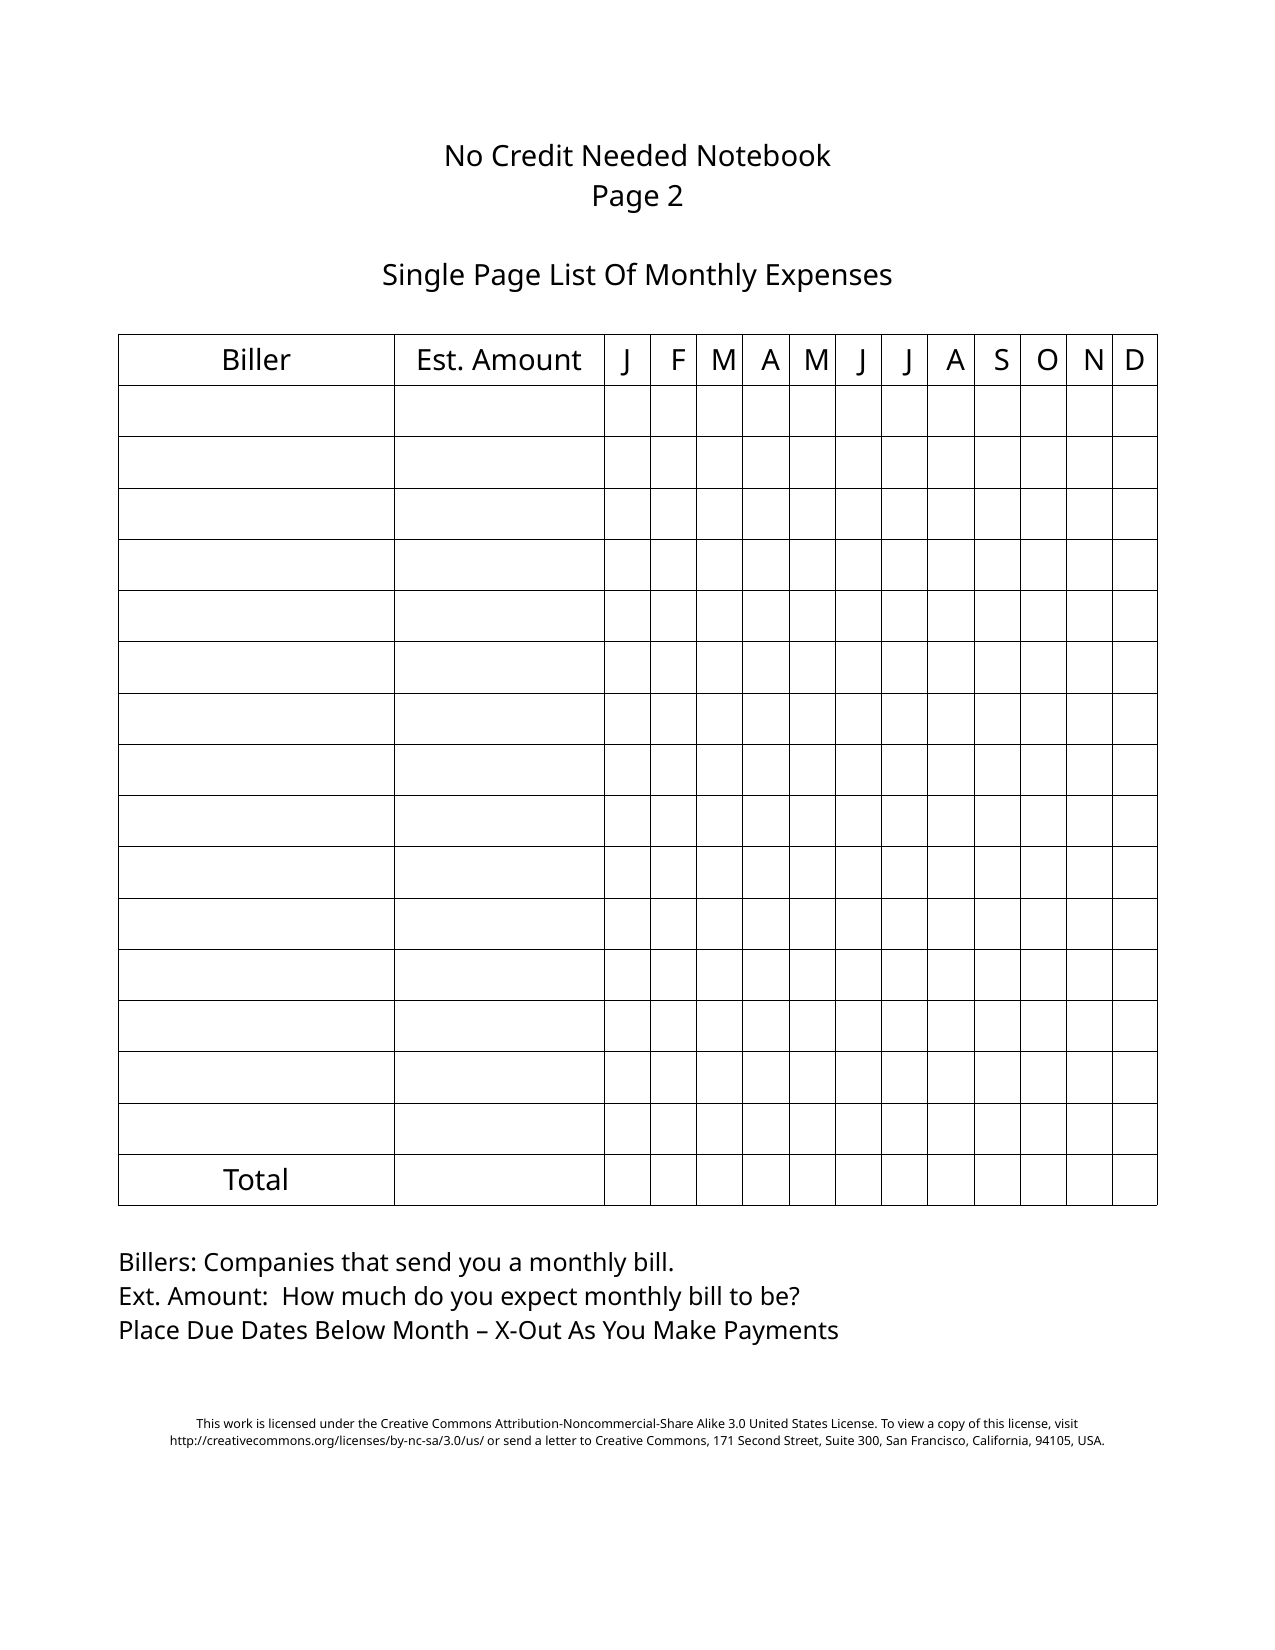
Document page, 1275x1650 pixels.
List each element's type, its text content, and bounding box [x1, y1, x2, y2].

table_cell [790, 1052, 835, 1102]
table_cell [119, 642, 394, 692]
table_cell [395, 437, 604, 487]
table_cell [743, 847, 789, 897]
table_cell [1113, 386, 1157, 436]
table_cell [743, 437, 789, 487]
table_cell [836, 540, 881, 590]
table_cell [1021, 1001, 1066, 1051]
table_cell [605, 540, 650, 590]
table_cell [395, 642, 604, 692]
table_cell [882, 1001, 927, 1051]
table_cell [1113, 847, 1157, 897]
table_cell [119, 1001, 394, 1051]
table_cell [1113, 489, 1157, 539]
table_cell [975, 1052, 1020, 1102]
table_cell [1113, 437, 1157, 487]
table_cell [790, 796, 835, 846]
table_cell [882, 899, 927, 949]
text This work is licensed under the Creative Commons Attribution-Noncommercial-Share Alike 3.0 United States License. To view a copy of this license, visit http://creativecommons.org/licenses/by-nc-sa/3.0/us/ or send a letter to Creative Commons, 171 Second Street, Suite 300, San Francisco, California, 94105, USA. [118, 1415, 1157, 1449]
table_cell Total [119, 1155, 394, 1205]
table_cell [1067, 540, 1112, 590]
table_header Biller [119, 335, 394, 385]
table_cell [119, 1104, 394, 1154]
table_cell [651, 591, 696, 641]
table_cell [605, 1052, 650, 1102]
table_cell [119, 796, 394, 846]
table_cell [790, 437, 835, 487]
table_cell [651, 386, 696, 436]
table_cell [605, 1001, 650, 1051]
table_cell [790, 694, 835, 744]
table_cell [697, 796, 742, 846]
table_cell [697, 489, 742, 539]
table_cell [836, 1052, 881, 1102]
table_cell [882, 694, 927, 744]
text No Credit Needed Notebook [118, 135, 1157, 175]
table_cell [1113, 591, 1157, 641]
table_cell [1113, 1052, 1157, 1102]
table_cell [395, 899, 604, 949]
table_cell [882, 437, 927, 487]
table_cell [605, 745, 650, 795]
table_cell [697, 1001, 742, 1051]
table_cell [882, 1155, 927, 1205]
table_cell [1067, 1001, 1112, 1051]
table_cell [395, 745, 604, 795]
text Billers: Companies that send you a monthly bill. [118, 1245, 1157, 1279]
table_cell [697, 1052, 742, 1102]
table_cell [928, 540, 974, 590]
table_cell [836, 437, 881, 487]
table_cell [836, 1001, 881, 1051]
table_cell [697, 591, 742, 641]
table_cell [651, 796, 696, 846]
table_cell [743, 796, 789, 846]
table_cell [395, 540, 604, 590]
table_cell [975, 796, 1020, 846]
table_cell [975, 1001, 1020, 1051]
table_cell [605, 1155, 650, 1205]
table_cell [975, 489, 1020, 539]
table_cell [1067, 745, 1112, 795]
table_cell [651, 437, 696, 487]
table_cell [1067, 694, 1112, 744]
table_cell [975, 386, 1020, 436]
table_cell [1021, 694, 1066, 744]
table_cell [697, 899, 742, 949]
table_cell [1067, 1052, 1112, 1102]
table_cell [119, 540, 394, 590]
table_cell [1067, 847, 1112, 897]
table_cell [1021, 950, 1066, 1000]
text Place Due Dates Below Month – X-Out As You Make Payments [118, 1313, 1157, 1347]
table_cell [395, 1052, 604, 1102]
table_cell [882, 950, 927, 1000]
table_header S [975, 335, 1020, 385]
table_cell [1113, 694, 1157, 744]
table_cell [1021, 1155, 1066, 1205]
table_cell [1113, 1155, 1157, 1205]
table_cell [790, 1001, 835, 1051]
table_cell [975, 1104, 1020, 1154]
table_cell [1113, 745, 1157, 795]
table_cell [395, 386, 604, 436]
table_cell [605, 386, 650, 436]
table_cell [697, 386, 742, 436]
table_cell [119, 591, 394, 641]
table_cell [1067, 1155, 1112, 1205]
table_cell [1067, 437, 1112, 487]
table_cell [605, 847, 650, 897]
table_cell [697, 847, 742, 897]
table_cell [119, 745, 394, 795]
table_cell [697, 437, 742, 487]
table_cell [651, 694, 696, 744]
table_cell [1021, 1104, 1066, 1154]
table_cell [1067, 489, 1112, 539]
table_cell [882, 540, 927, 590]
table_cell [651, 642, 696, 692]
table_cell [836, 899, 881, 949]
table_cell [1113, 1001, 1157, 1051]
table_cell [836, 386, 881, 436]
table_cell [1113, 540, 1157, 590]
table_cell [743, 745, 789, 795]
table_cell [395, 1104, 604, 1154]
table_cell [975, 745, 1020, 795]
table_cell [1113, 796, 1157, 846]
table_cell [790, 847, 835, 897]
table_cell [605, 899, 650, 949]
table_header J [605, 335, 650, 385]
table_header N [1067, 335, 1112, 385]
table_cell [928, 745, 974, 795]
table_header A [928, 335, 974, 385]
table_cell [395, 847, 604, 897]
table_cell [882, 1052, 927, 1102]
table_cell [697, 950, 742, 1000]
table_cell [975, 437, 1020, 487]
table_header D [1113, 335, 1157, 385]
table_cell [975, 591, 1020, 641]
table_cell [697, 1155, 742, 1205]
table_cell [790, 591, 835, 641]
table_cell [119, 386, 394, 436]
table_cell [697, 540, 742, 590]
table_cell [790, 745, 835, 795]
table_cell [836, 1155, 881, 1205]
table_cell [697, 694, 742, 744]
table_cell [395, 1001, 604, 1051]
table_header M [697, 335, 742, 385]
table_cell [882, 847, 927, 897]
table_cell [605, 694, 650, 744]
table_cell [1113, 950, 1157, 1000]
table_cell [1021, 796, 1066, 846]
table_cell [1021, 745, 1066, 795]
table_cell [1067, 950, 1112, 1000]
table_cell [651, 1052, 696, 1102]
table_cell [882, 591, 927, 641]
table_cell [1067, 642, 1112, 692]
table_cell [975, 899, 1020, 949]
table_cell [605, 796, 650, 846]
table_cell [928, 489, 974, 539]
table_cell [1113, 1104, 1157, 1154]
table_cell [119, 1052, 394, 1102]
table_cell [836, 694, 881, 744]
table_cell [882, 386, 927, 436]
table_header J [836, 335, 881, 385]
table_cell [743, 489, 789, 539]
table_cell [790, 950, 835, 1000]
table_cell [790, 489, 835, 539]
table_cell [928, 642, 974, 692]
table_cell [1067, 1104, 1112, 1154]
table_cell [395, 796, 604, 846]
table_cell [1021, 847, 1066, 897]
table_cell [790, 540, 835, 590]
table_header Est. Amount [395, 335, 604, 385]
table_cell [882, 745, 927, 795]
table_cell [605, 950, 650, 1000]
table_header F [651, 335, 696, 385]
table_cell [605, 437, 650, 487]
table_cell [790, 1104, 835, 1154]
table_cell [836, 745, 881, 795]
table_cell [605, 1104, 650, 1154]
table_cell [651, 489, 696, 539]
text Page 2 [118, 175, 1157, 214]
table_cell [975, 694, 1020, 744]
table_cell [119, 694, 394, 744]
table_cell [743, 1001, 789, 1051]
table_cell [605, 591, 650, 641]
table_cell [605, 489, 650, 539]
table_cell [928, 1104, 974, 1154]
table_cell [882, 1104, 927, 1154]
table_cell [651, 950, 696, 1000]
table_cell [975, 1155, 1020, 1205]
table_cell [651, 847, 696, 897]
table_cell [651, 1104, 696, 1154]
table_cell [395, 694, 604, 744]
table_cell [395, 1155, 604, 1205]
table_cell [651, 899, 696, 949]
table_cell [928, 694, 974, 744]
table_cell [743, 386, 789, 436]
table_cell [836, 1104, 881, 1154]
table_cell [743, 1052, 789, 1102]
table_cell [1021, 1052, 1066, 1102]
table_cell [119, 437, 394, 487]
table_cell [928, 591, 974, 641]
table_cell [743, 1155, 789, 1205]
table_header M [790, 335, 835, 385]
table_cell [790, 642, 835, 692]
table_cell [743, 591, 789, 641]
table_cell [928, 847, 974, 897]
table_cell [928, 899, 974, 949]
table_cell [836, 642, 881, 692]
table_cell [928, 1052, 974, 1102]
table_cell [1021, 642, 1066, 692]
table_cell [928, 1155, 974, 1205]
table_cell [928, 1001, 974, 1051]
table_cell [836, 950, 881, 1000]
table_header J [882, 335, 927, 385]
text Single Page List Of Monthly Expenses [118, 254, 1157, 294]
table_cell [743, 694, 789, 744]
table_cell [395, 950, 604, 1000]
table_cell [836, 796, 881, 846]
table_cell [928, 386, 974, 436]
table_cell [928, 437, 974, 487]
table_cell [395, 591, 604, 641]
table_cell [743, 899, 789, 949]
table_cell [651, 1155, 696, 1205]
table_cell [1021, 540, 1066, 590]
table_cell [975, 847, 1020, 897]
table_cell [975, 540, 1020, 590]
table_cell [1021, 437, 1066, 487]
text Ext. Amount: How much do you expect monthly bill to be? [118, 1279, 1157, 1313]
table_cell [790, 386, 835, 436]
table_cell [1067, 796, 1112, 846]
table_cell [119, 899, 394, 949]
table_cell [651, 745, 696, 795]
table_cell [697, 745, 742, 795]
table_cell [928, 796, 974, 846]
table_cell [651, 540, 696, 590]
table_cell [882, 796, 927, 846]
table_cell [928, 950, 974, 1000]
table_cell [119, 847, 394, 897]
table_cell [836, 489, 881, 539]
table_cell [975, 950, 1020, 1000]
table_header A [743, 335, 789, 385]
table_cell [1113, 642, 1157, 692]
table_cell [743, 540, 789, 590]
table_cell [743, 642, 789, 692]
table_header O [1021, 335, 1066, 385]
table_cell [651, 1001, 696, 1051]
table_cell [119, 489, 394, 539]
table_cell [1021, 489, 1066, 539]
table_cell [1021, 899, 1066, 949]
table_cell [1113, 899, 1157, 949]
table_cell [790, 899, 835, 949]
table_cell [1021, 386, 1066, 436]
table_cell [882, 642, 927, 692]
table_cell [743, 950, 789, 1000]
table_cell [975, 642, 1020, 692]
table_cell [605, 642, 650, 692]
table_cell [1021, 591, 1066, 641]
table_cell [836, 847, 881, 897]
table_cell [790, 1155, 835, 1205]
table_cell [1067, 386, 1112, 436]
table_cell [743, 1104, 789, 1154]
table_cell [119, 950, 394, 1000]
table_cell [395, 489, 604, 539]
table_cell [697, 642, 742, 692]
table_cell [1067, 591, 1112, 641]
table_cell [697, 1104, 742, 1154]
table_cell [882, 489, 927, 539]
table_cell [836, 591, 881, 641]
table_cell [1067, 899, 1112, 949]
